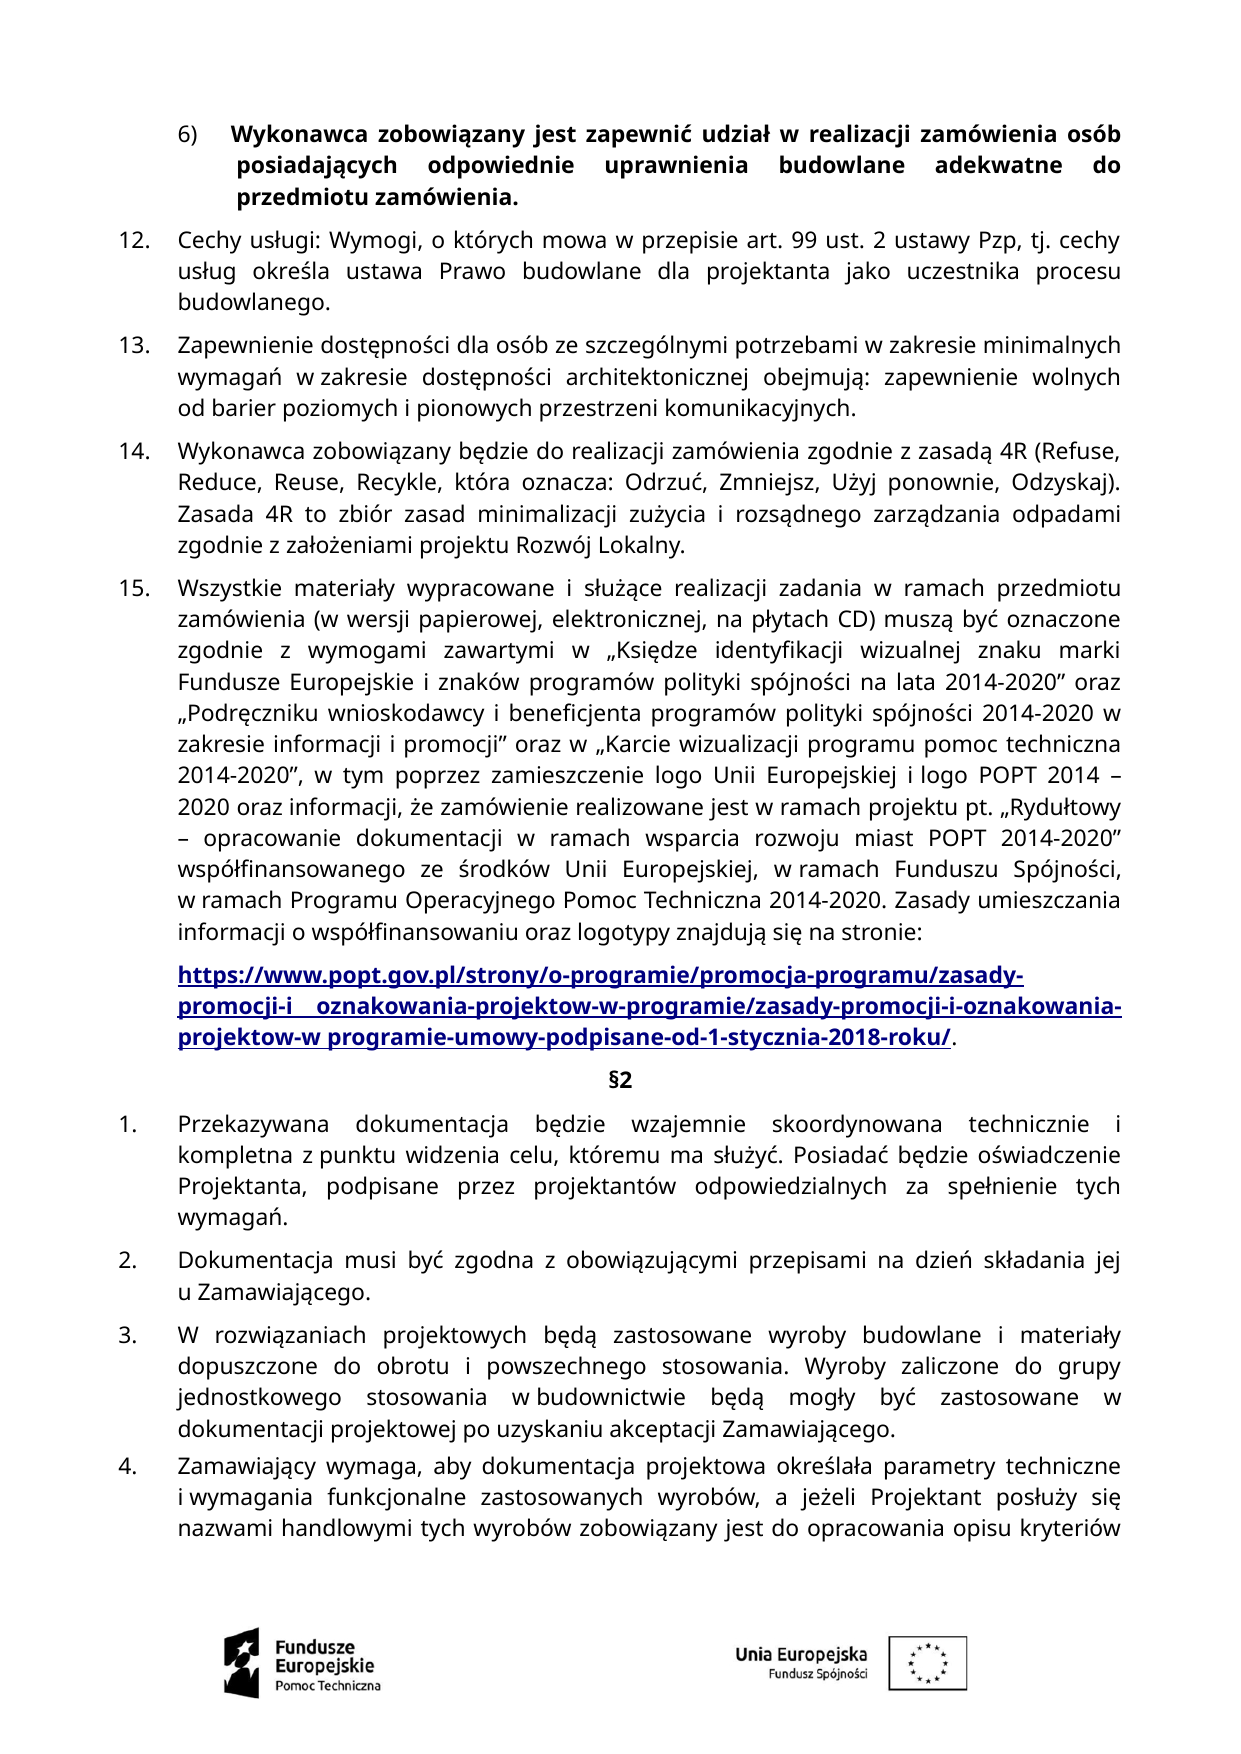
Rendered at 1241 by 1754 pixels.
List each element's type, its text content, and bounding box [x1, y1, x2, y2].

list W rozwiązaniach projektowych będą zastosowane wyroby budowlane i materiały dopuszczone do obrotu i powszechnego stosowania. Wyroby zaliczone do grupy jednostkowego stosowania w budownictwie będą mogły być zastosowane w dokumentacji projektowej po uzyskaniu akceptacji Zamawiającego. [118, 1319, 1122, 1444]
list Dokumentacja musi być zgodna z obowiązującymi przepisami na dzień składania jej u Zamawiającego. [118, 1244, 1122, 1307]
text §2 [118, 1064, 1122, 1096]
list Zapewnienie dostępności dla osób ze szczególnymi potrzebami w zakresie minimalnych wymagań w zakresie dostępności architektonicznej obejmują: zapewnienie wolnych od barier poziomych i pionowych przestrzeni komunikacyjnych. [118, 329, 1122, 423]
list Wykonawca zobowiązany jest zapewnić udział w realizacji zamówienia osób posiadających odpowiednie uprawnienia budowlane adekwatne do przedmiotu zamówienia. [177, 118, 1122, 212]
list https://www.popt.gov.pl/strony/o-programie/promocja-programu/zasady-promocji-i oznakowania-projektow-w-programie/zasady-promocji-i-oznakowania-projektow-w programie-umowy-podpisane-od-1-stycznia-2018-roku/. [118, 959, 1122, 1052]
list Zamawiający wymaga, aby dokumentacja projektowa określała parametry techniczne i wymagania funkcjonalne zastosowanych wyrobów, a jeżeli Projektant posłuży się nazwami handlowymi tych wyrobów zobowiązany jest do opracowania opisu kryteriów [118, 1450, 1122, 1543]
picture [221, 1625, 968, 1699]
list Wszystkie materiały wypracowane i służące realizacji zadania w ramach przedmiotu zamówienia (w wersji papierowej, elektronicznej, na płytach CD) muszą być oznaczone zgodnie z wymogami zawartymi w „Księdze identyfikacji wizualnej znaku marki Fundusze Europejskie i znaków programów polityki spójności na lata 2014-2020” oraz „Podręczniku wnioskodawcy i beneficjenta programów polityki spójności 2014-2020 w zakresie informacji i promocji” oraz w „Karcie wizualizacji programu pomoc techniczna 2014-2020”, w tym poprzez zamieszczenie logo Unii Europejskiej i logo POPT 2014 – 2020 oraz informacji, że zamówienie realizowane jest w ramach projektu pt. „Rydułtowy – opracowanie dokumentacji w ramach wsparcia rozwoju miast POPT 2014-2020” współfinansowanego ze środków Unii Europejskiej, w ramach Funduszu Spójności, w ramach Programu Operacyjnego Pomoc Techniczna 2014-2020. Zasady umieszczania informacji o współfinansowaniu oraz logotypy znajdują się na stronie: [118, 572, 1122, 947]
list Cechy usługi: Wymogi, o których mowa w przepisie art. 99 ust. 2 ustawy Pzp, tj. cechy usług określa ustawa Prawo budowlane dla projektanta jako uczestnika procesu budowlanego. [118, 224, 1122, 317]
list Wykonawca zobowiązany będzie do realizacji zamówienia zgodnie z zasadą 4R (Refuse, Reduce, Reuse, Recykle, która oznacza: Odrzuć, Zmniejsz, Użyj ponownie, Odzyskaj). Zasada 4R to zbiór zasad minimalizacji zużycia i rozsądnego zarządzania odpadami zgodnie z założeniami projektu Rozwój Lokalny. [118, 435, 1122, 560]
list Przekazywana dokumentacja będzie wzajemnie skoordynowana technicznie i kompletna z punktu widzenia celu, któremu ma służyć. Posiadać będzie oświadczenie Projektanta, podpisane przez projektantów odpowiedzialnych za spełnienie tych wymagań. [118, 1107, 1122, 1232]
